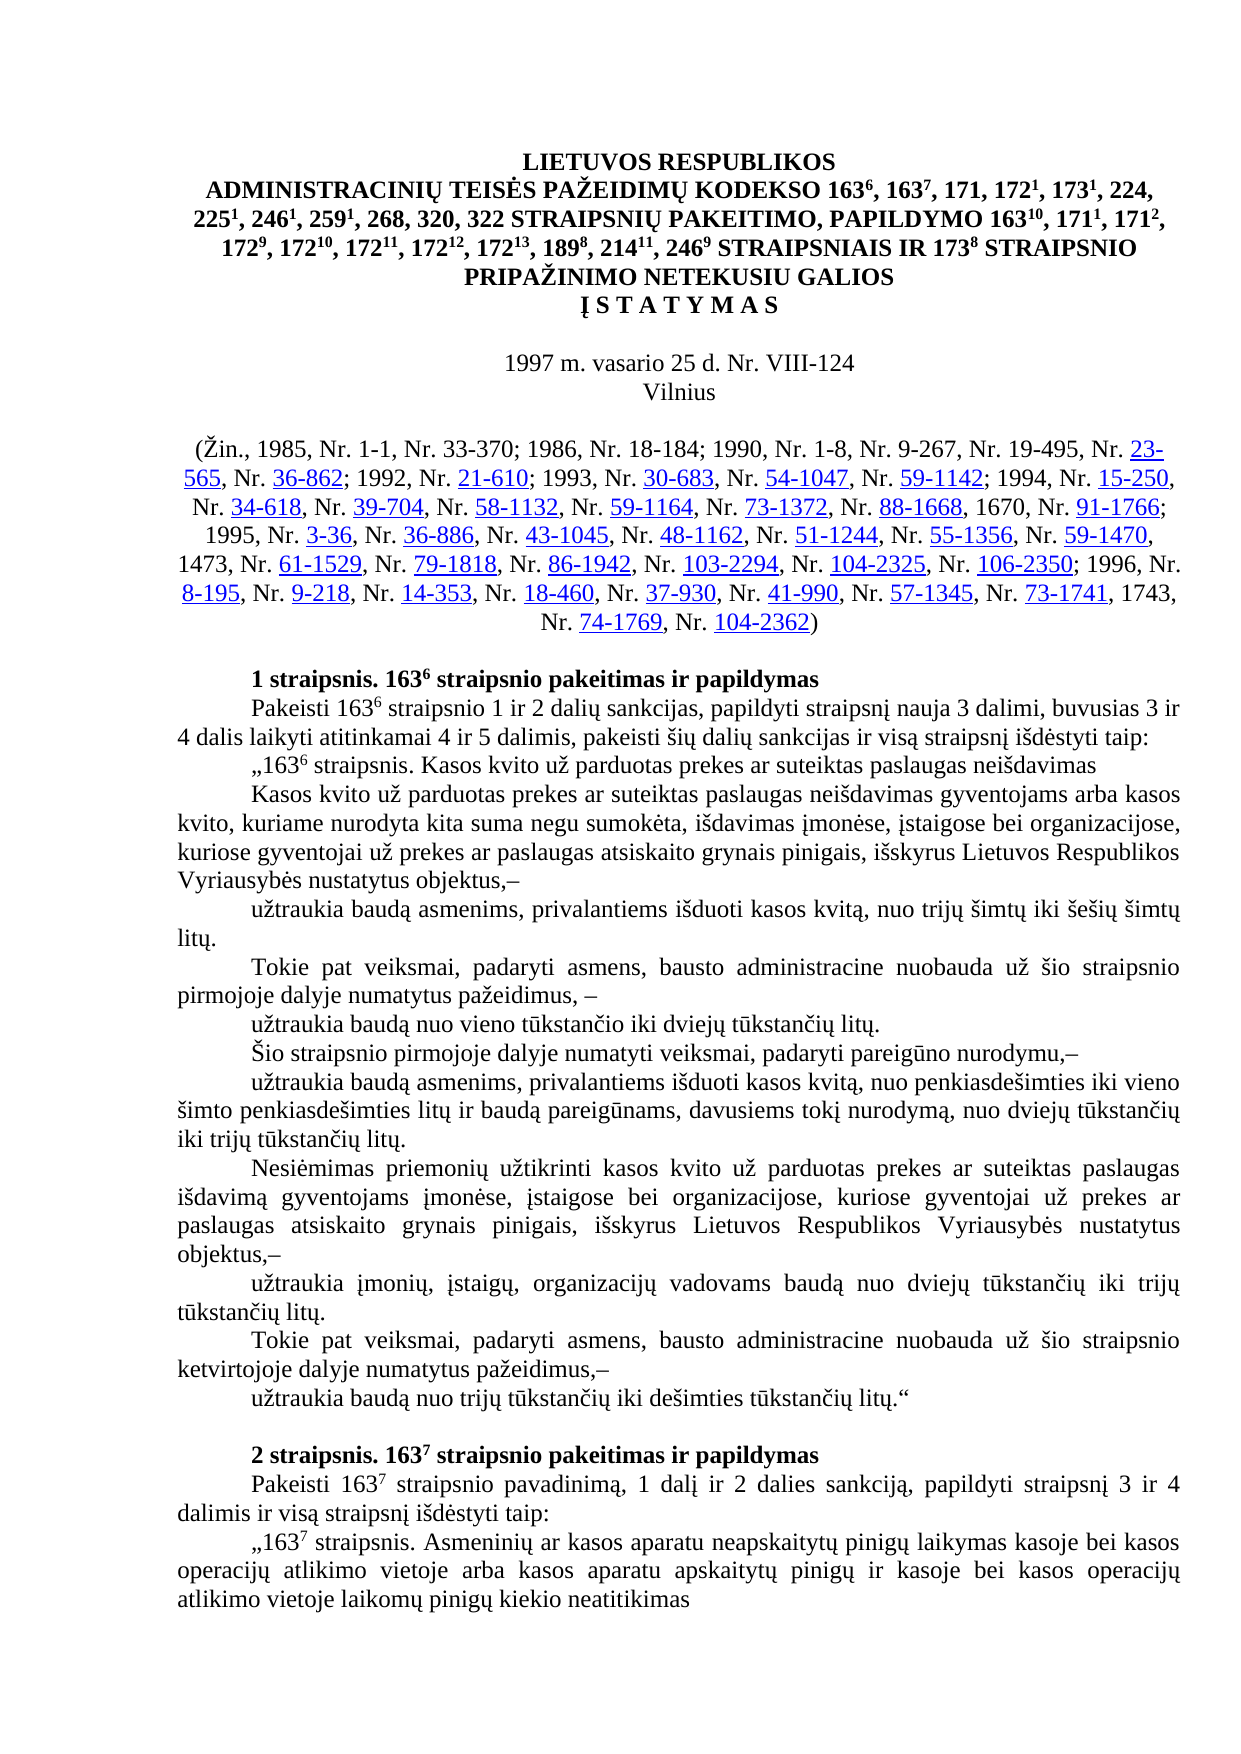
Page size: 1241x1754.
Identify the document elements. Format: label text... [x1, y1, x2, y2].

text užtraukia įmonių, įstaigų, organizacijų vadovams baudą nuo dviejų tūkstančių iki trijų tūkstančių litų. [177, 1268, 1181, 1326]
text Tokie pat veiksmai, padaryti asmens, bausto administracine nuobauda už šio straipsnio ketvirtojoje dalyje numatytus pažeidimus,– [177, 1326, 1181, 1383]
text užtraukia baudą asmenims, privalantiems išduoti kasos kvitą, nuo penkiasdešimties iki vieno šimto penkiasdešimties litų ir baudą pareigūnams, davusiems tokį nurodymą, nuo dviejų tūkstančių iki trijų tūkstančių litų. [177, 1067, 1181, 1153]
text užtraukia baudą nuo vieno tūkstančio iki dviejų tūkstančių litų. [177, 1009, 1181, 1038]
text 1 straipsnis. 1636 straipsnio pakeitimas ir papildymas [177, 664, 1181, 693]
text Tokie pat veiksmai, padaryti asmens, bausto administracine nuobauda už šio straipsnio pirmojoje dalyje numatytus pažeidimus, – [177, 952, 1181, 1009]
text užtraukia baudą asmenims, privalantiems išduoti kasos kvitą, nuo trijų šimtų iki šešių šimtų litų. [177, 894, 1181, 952]
text Kasos kvito už parduotas prekes ar suteiktas paslaugas neišdavimas gyventojams arba kasos kvito, kuriame nurodyta kita suma negu sumokėta, išdavimas įmonėse, įstaigose bei organizacijose, kuriose gyventojai už prekes ar paslaugas atsiskaito grynais pinigais, išskyrus Lietuvos Respublikos Vyriausybės nustatytus objektus,– [177, 779, 1181, 894]
text Pakeisti 1637 straipsnio pavadinimą, 1 dalį ir 2 dalies sankciją, papildyti straipsnį 3 ir 4 dalimis ir visą straipsnį išdėstyti taip: [177, 1469, 1181, 1527]
text (Žin., 1985, Nr. 1-1, Nr. 33-370; 1986, Nr. 18-184; 1990, Nr. 1-8, Nr. 9-267, Nr. 19-495, Nr. 23-565, Nr. 36-862; 1992, Nr. 21-610; 1993, Nr. 30-683, Nr. 54-1047, Nr. 59-1142; 1994, Nr. 15-250, Nr. 34-618, Nr. 39-704, Nr. 58-1132, Nr. 59-1164, Nr. 73-1372, Nr. 88-1668, 1670, Nr. 91-1766; 1995, Nr. 3-36, Nr. 36-886, Nr. 43-1045, Nr. 48-1162, Nr. 51-1244, Nr. 55-1356, Nr. 59-1470, 1473, Nr. 61-1529, Nr. 79-1818, Nr. 86-1942, Nr. 103-2294, Nr. 104-2325, Nr. 106-2350; 1996, Nr. 8-195, Nr. 9-218, Nr. 14-353, Nr. 18-460, Nr. 37-930, Nr. 41-990, Nr. 57-1345, Nr. 73-1741, 1743, Nr. 74-1769, Nr. 104-2362) [177, 434, 1181, 636]
text „1637 straipsnis. Asmeninių ar kasos aparatu neapskaitytų pinigų laikymas kasoje bei kasos operacijų atlikimo vietoje arba kasos aparatu apskaitytų pinigų ir kasoje bei kasos operacijų atlikimo vietoje laikomų pinigų kiekio neatitikimas [177, 1527, 1181, 1613]
text 1997 m. vasario 25 d. Nr. VIII-124 [177, 348, 1181, 377]
text Į S T A T Y M A S [177, 291, 1181, 319]
text Šio straipsnio pirmojoje dalyje numatyti veiksmai, padaryti pareigūno nurodymu,– [177, 1038, 1181, 1067]
text 2 straipsnis. 1637 straipsnio pakeitimas ir papildymas [177, 1441, 1181, 1469]
text užtraukia baudą nuo trijų tūkstančių iki dešimties tūkstančių litų.“ [177, 1383, 1181, 1412]
text Nesiėmimas priemonių užtikrinti kasos kvito už parduotas prekes ar suteiktas paslaugas išdavimą gyventojams įmonėse, įstaigose bei organizacijose, kuriose gyventojai už prekes ar paslaugas atsiskaito grynais pinigais, išskyrus Lietuvos Respublikos Vyriausybės nustatytus objektus,– [177, 1153, 1181, 1268]
text „1636 straipsnis. Kasos kvito už parduotas prekes ar suteiktas paslaugas neišdavimas [177, 751, 1181, 779]
text Pakeisti 1636 straipsnio 1 ir 2 dalių sankcijas, papildyti straipsnį nauja 3 dalimi, buvusias 3 ir 4 dalis laikyti atitinkamai 4 ir 5 dalimis, pakeisti šių dalių sankcijas ir visą straipsnį išdėstyti taip: [177, 693, 1181, 751]
text ADMINISTRACINIŲ TEISĖS PAŽEIDIMŲ KODEKSO 1636, 1637, 171, 1721, 1731, 224, 2251, 2461, 2591, 268, 320, 322 STRAIPSNIŲ PAKEITIMO, PAPILDYMO 16310, 1711, 1712, 1729, 17210, 17211, 17212, 17213, 1898, 21411, 2469 STRAIPSNIAIS IR 1738 STRAIPSNIO PRIPAŽINIMO NETEKUSIU GALIOS [177, 176, 1181, 291]
text Vilnius [177, 377, 1181, 406]
text LIETUVOS RESPUBLIKOS [177, 147, 1181, 176]
